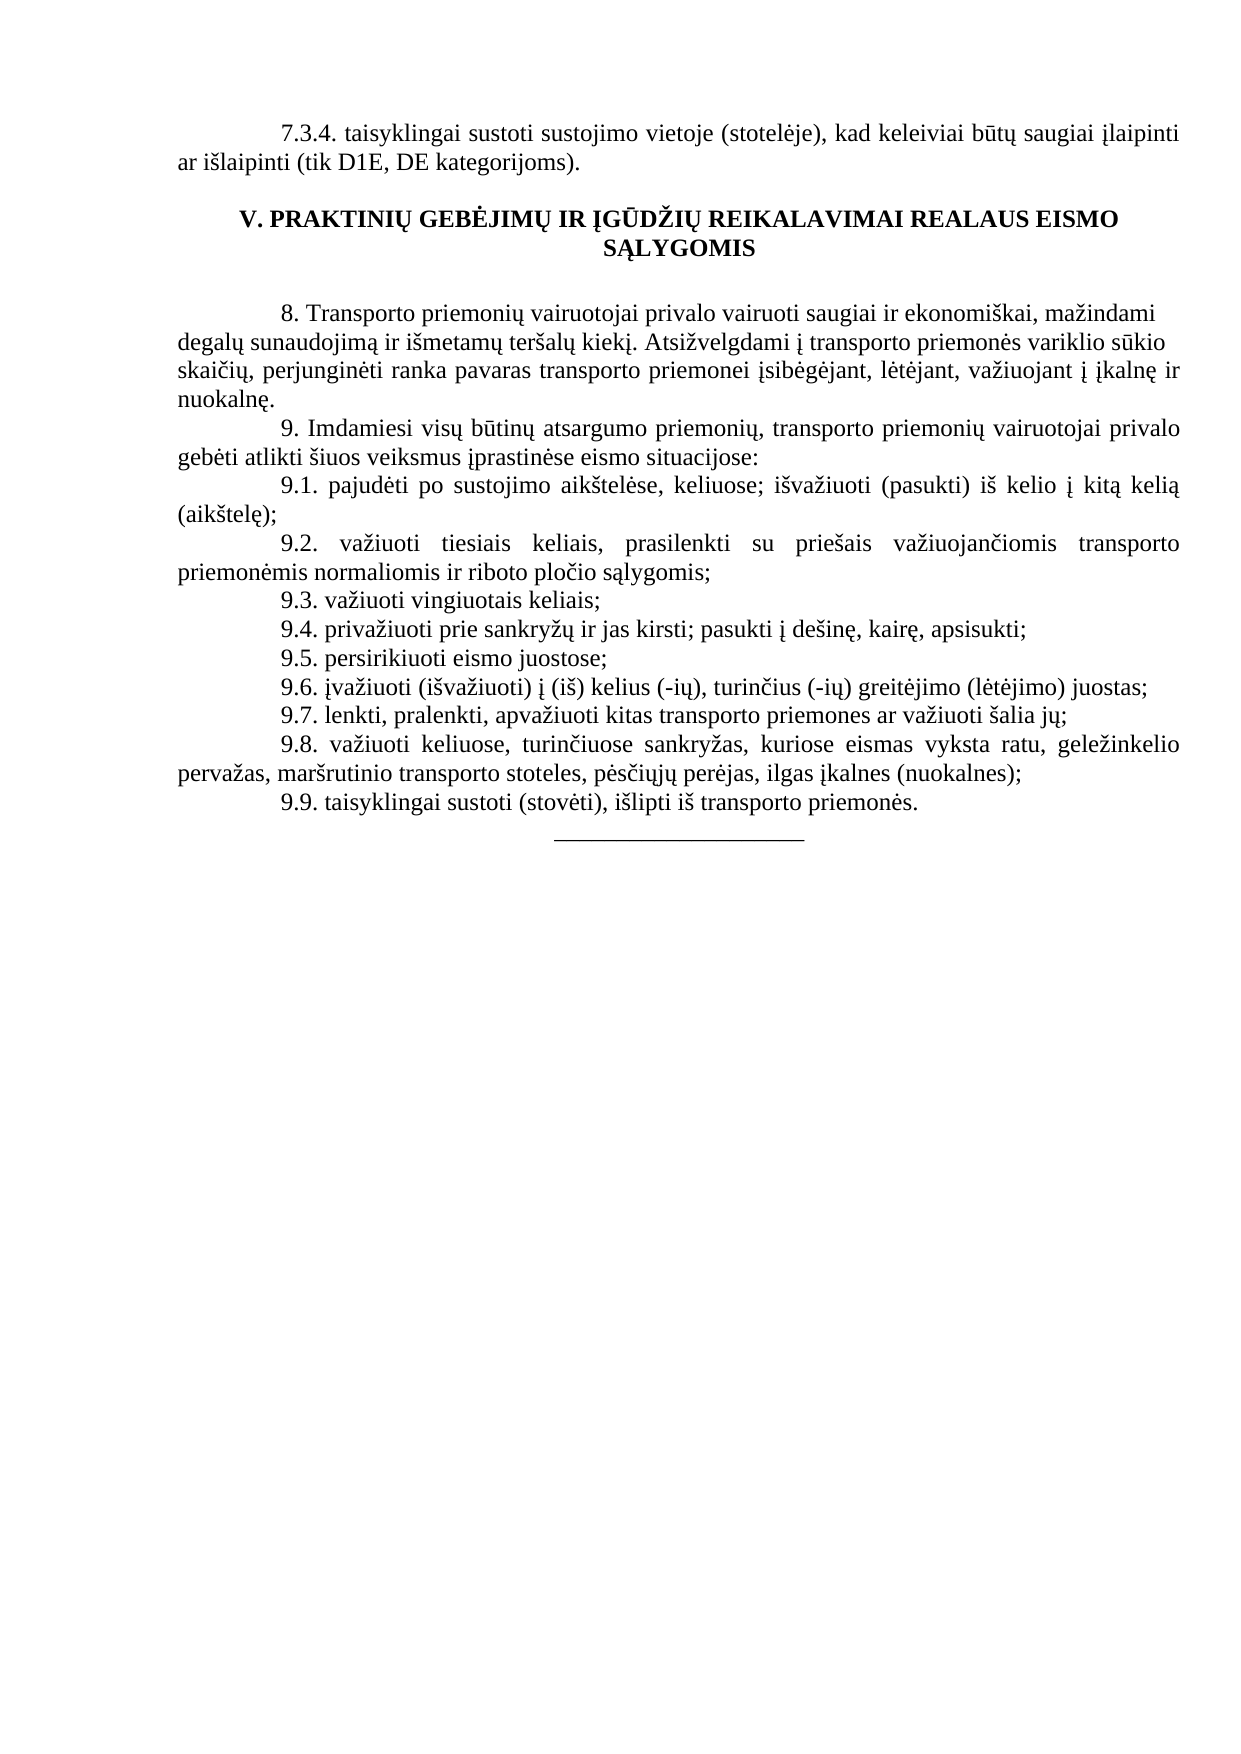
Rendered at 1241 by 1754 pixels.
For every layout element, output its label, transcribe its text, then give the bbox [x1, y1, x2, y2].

text 9.8. važiuoti keliuose, turinčiuose sankryžas, kuriose eismas vyksta ratu, geležinkelio pervažas, maršrutinio transporto stoteles, pėsčiųjų perėjas, ilgas įkalnes (nuokalnes); [177, 729, 1181, 787]
text 9.1. pajudėti po sustojimo aikštelėse, keliuose; išvažiuoti (pasukti) iš kelio į kitą kelią (aikštelę); [177, 470, 1181, 528]
text 8. Transporto priemonių vairuotojai privalo vairuoti saugiai ir ekonomiškai, mažindami [177, 298, 1181, 327]
text 7.3.4. taisyklingai sustoti sustojimo vietoje (stotelėje), kad keleiviai būtų saugiai įlaipinti ar išlaipinti (tik D1E, DE kategorijoms). [177, 118, 1181, 176]
text skaičių, perjunginėti ranka pavaras transporto priemonei įsibėgėjant, lėtėjant, važiuojant į įkalnę ir nuokalnę. [177, 355, 1181, 413]
text 9.9. taisyklingai sustoti (stovėti), išlipti iš transporto priemonės. [177, 787, 1181, 815]
text 9.2. važiuoti tiesiais keliais, prasilenkti su priešais važiuojančiomis transporto priemonėmis normaliomis ir riboto pločio sąlygomis; [177, 528, 1181, 585]
text 9.4. privažiuoti prie sankryžų ir jas kirsti; pasukti į dešinę, kairę, apsisukti; [177, 614, 1181, 643]
text 9. Imdamiesi visų būtinų atsargumo priemonių, transporto priemonių vairuotojai privalo gebėti atlikti šiuos veiksmus įprastinėse eismo situacijose: [177, 413, 1181, 470]
text V. PRAKTINIŲ GEBĖJIMŲ IR ĮGŪDŽIŲ REIKALAVIMAI REALAUS EISMO SĄLYGOMIS [177, 204, 1181, 262]
text 9.5. persirikiuoti eismo juostose; [177, 643, 1181, 672]
text 9.7. lenkti, pralenkti, apvažiuoti kitas transporto priemones ar važiuoti šalia jų; [177, 700, 1181, 729]
text 9.3. važiuoti vingiuotais keliais; [177, 585, 1181, 614]
text ____________________ [177, 815, 1181, 844]
text degalų sunaudojimą ir išmetamų teršalų kiekį. Atsižvelgdami į transporto priemonės variklio sūkio [177, 327, 1181, 355]
text 9.6. įvažiuoti (išvažiuoti) į (iš) kelius (-ių), turinčius (-ių) greitėjimo (lėtėjimo) juostas; [177, 672, 1181, 700]
